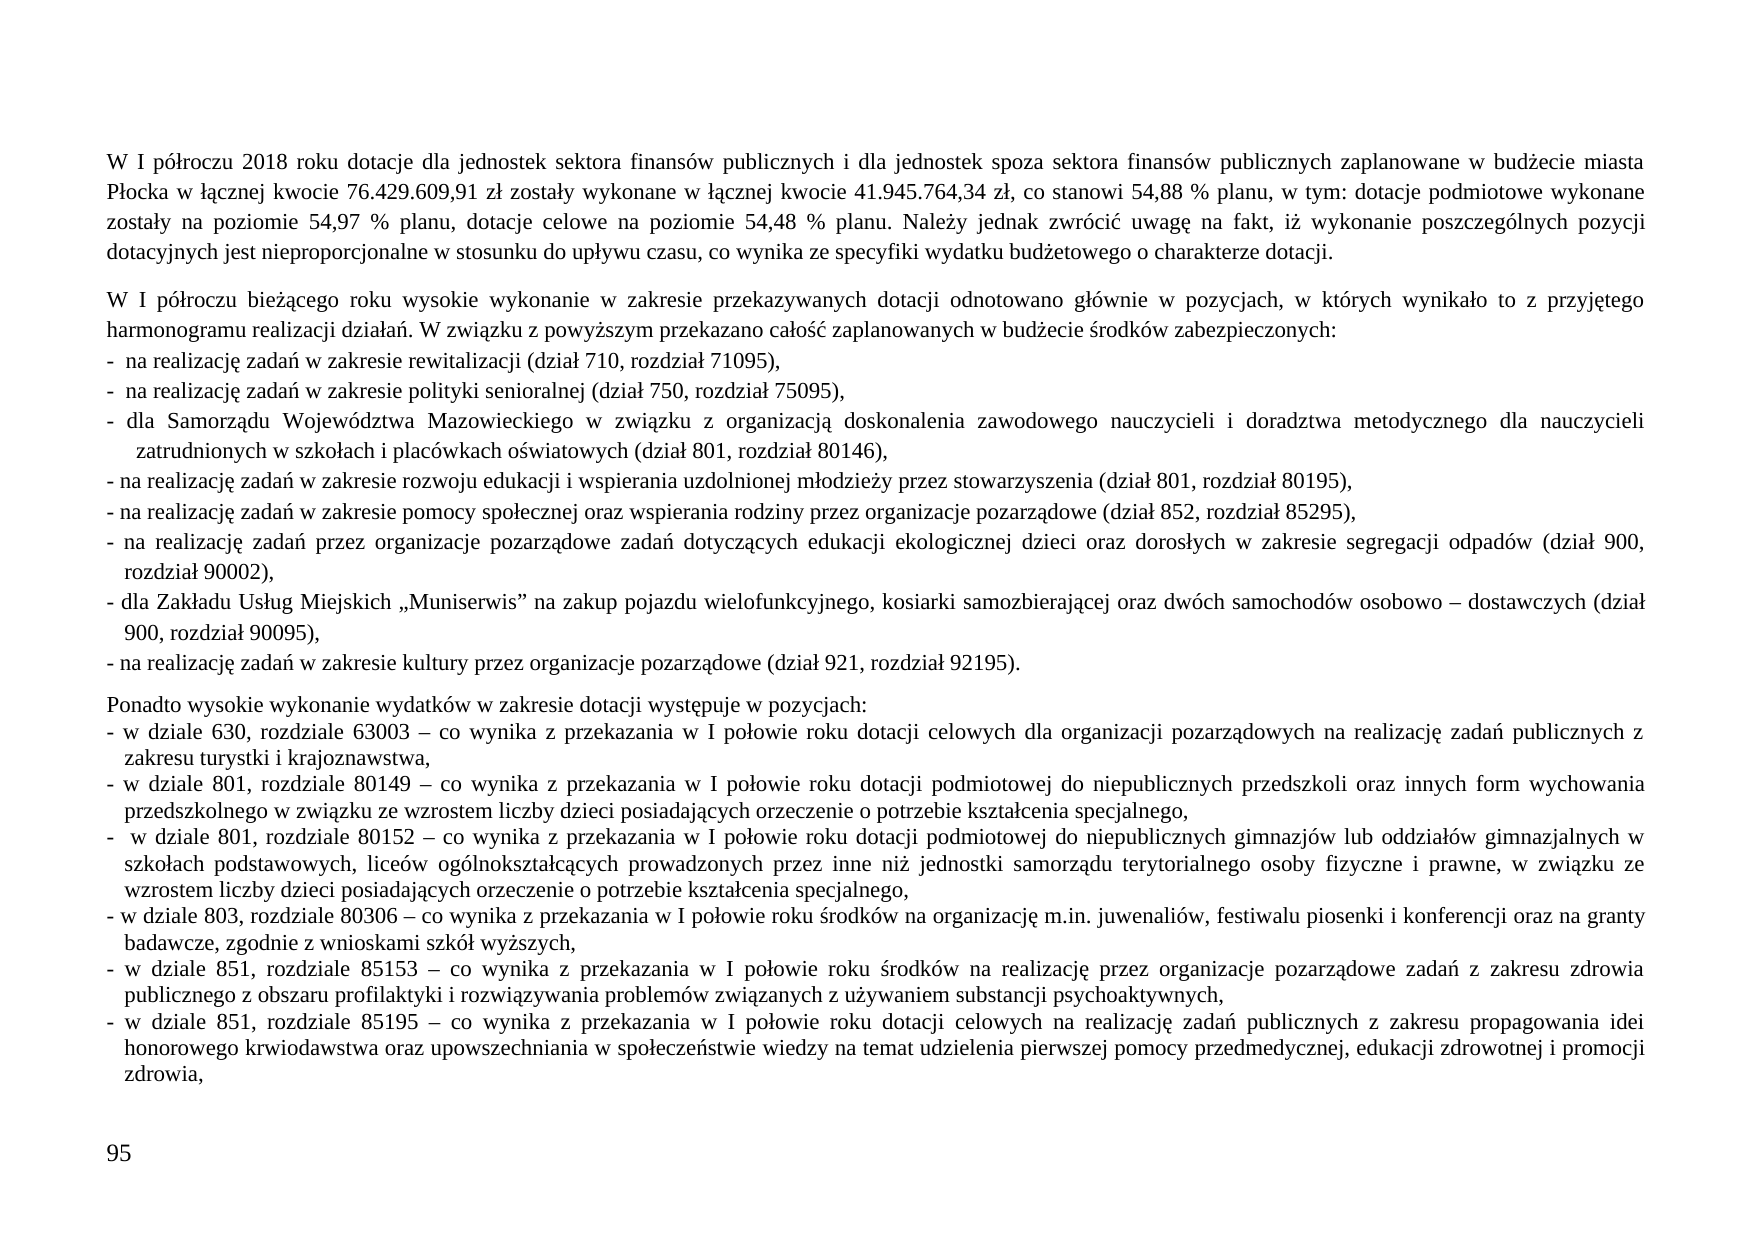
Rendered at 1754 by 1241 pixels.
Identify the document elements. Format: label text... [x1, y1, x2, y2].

text - dla Samorządu Województwa Mazowieckiego w związku z organizacją doskonalenia zawodowego nauczycieli i doradztwa metodycznego dla nauczycieli zatrudnionych w szkołach i placówkach oświatowych (dział 801, rozdział 80146), [106, 407, 1648, 464]
text - w dziale 630, rozdziale 63003 – co wynika z przekazania w I połowie roku dotacji celowych dla organizacji pozarządowych na realizację zadań publicznych z zakresu turystki i krajoznawstwa, [106, 718, 1648, 771]
text - na realizację zadań w zakresie kultury przez organizacje pozarządowe (dział 921, rozdział 92195). [106, 649, 1648, 675]
text - w dziale 801, rozdziale 80149 – co wynika z przekazania w I połowie roku dotacji podmiotowej do niepublicznych przedszkoli oraz innych form wychowania przedszkolnego w związku ze wzrostem liczby dzieci posiadających orzeczenie o potrzebie kształcenia specjalnego, [106, 771, 1648, 823]
text W I półroczu 2018 roku dotacje dla jednostek sektora finansów publicznych i dla jednostek spoza sektora finansów publicznych zaplanowane w budżecie miasta Płocka w łącznej kwocie 76.429.609,91 zł zostały wykonane w łącznej kwocie 41.945.764,34 zł, co stanowi 54,88 % planu, w tym: dotacje podmiotowe wykonane zostały na poziomie 54,97 % planu, dotacje celowe na poziomie 54,48 % planu. Należy jednak zwrócić uwagę na fakt, iż wykonanie poszczególnych pozycji dotacyjnych jest nieproporcjonalne w stosunku do upływu czasu, co wynika ze specyfiki wydatku budżetowego o charakterze dotacji. [106, 148, 1648, 265]
text - na realizację zadań przez organizacje pozarządowe zadań dotyczących edukacji ekologicznej dzieci oraz dorosłych w zakresie segregacji odpadów (dział 900, rozdział 90002), [106, 528, 1648, 584]
text - w dziale 803, rozdziale 80306 – co wynika z przekazania w I połowie roku środków na organizację m.in. juwenaliów, festiwalu piosenki i konferencji oraz na granty badawcze, zgodnie z wnioskami szkół wyższych, [106, 902, 1648, 955]
text - na realizację zadań w zakresie pomocy społecznej oraz wspierania rodziny przez organizacje pozarządowe (dział 852, rozdział 85295), [106, 498, 1648, 524]
text - na realizację zadań w zakresie polityki senioralnej (dział 750, rozdział 75095), [106, 377, 1648, 403]
text - dla Zakładu Usług Miejskich „Muniserwis” na zakup pojazdu wielofunkcyjnego, kosiarki samozbierającej oraz dwóch samochodów osobowo – dostawczych (dział 900, rozdział 90095), [106, 588, 1648, 645]
text - na realizację zadań w zakresie rozwoju edukacji i wspierania uzdolnionej młodzieży przez stowarzyszenia (dział 801, rozdział 80195), [106, 467, 1648, 494]
text - na realizację zadań w zakresie rewitalizacji (dział 710, rozdział 71095), [106, 347, 1648, 373]
text - w dziale 851, rozdziale 85195 – co wynika z przekazania w I połowie roku dotacji celowych na realizację zadań publicznych z zakresu propagowania idei honorowego krwiodawstwa oraz upowszechniania w społeczeństwie wiedzy na temat udzielenia pierwszej pomocy przedmedycznej, edukacji zdrowotnej i promocji zdrowia, [106, 1008, 1648, 1087]
text - w dziale 801, rozdziale 80152 – co wynika z przekazania w I połowie roku dotacji podmiotowej do niepublicznych gimnazjów lub oddziałów gimnazjalnych w szkołach podstawowych, liceów ogólnokształcących prowadzonych przez inne niż jednostki samorządu terytorialnego osoby fizyczne i prawne, w związku ze wzrostem liczby dzieci posiadających orzeczenie o potrzebie kształcenia specjalnego, [106, 823, 1648, 902]
text - w dziale 851, rozdziale 85153 – co wynika z przekazania w I połowie roku środków na realizację przez organizacje pozarządowe zadań z zakresu zdrowia publicznego z obszaru profilaktyki i rozwiązywania problemów związanych z używaniem substancji psychoaktywnych, [106, 955, 1648, 1008]
text Ponadto wysokie wykonanie wydatków w zakresie dotacji występuje w pozycjach: [106, 691, 1648, 718]
text W I półroczu bieżącego roku wysokie wykonanie w zakresie przekazywanych dotacji odnotowano głównie w pozycjach, w których wynikało to z przyjętego harmonogramu realizacji działań. W związku z powyższym przekazano całość zaplanowanych w budżecie środków zabezpieczonych: [106, 286, 1648, 343]
